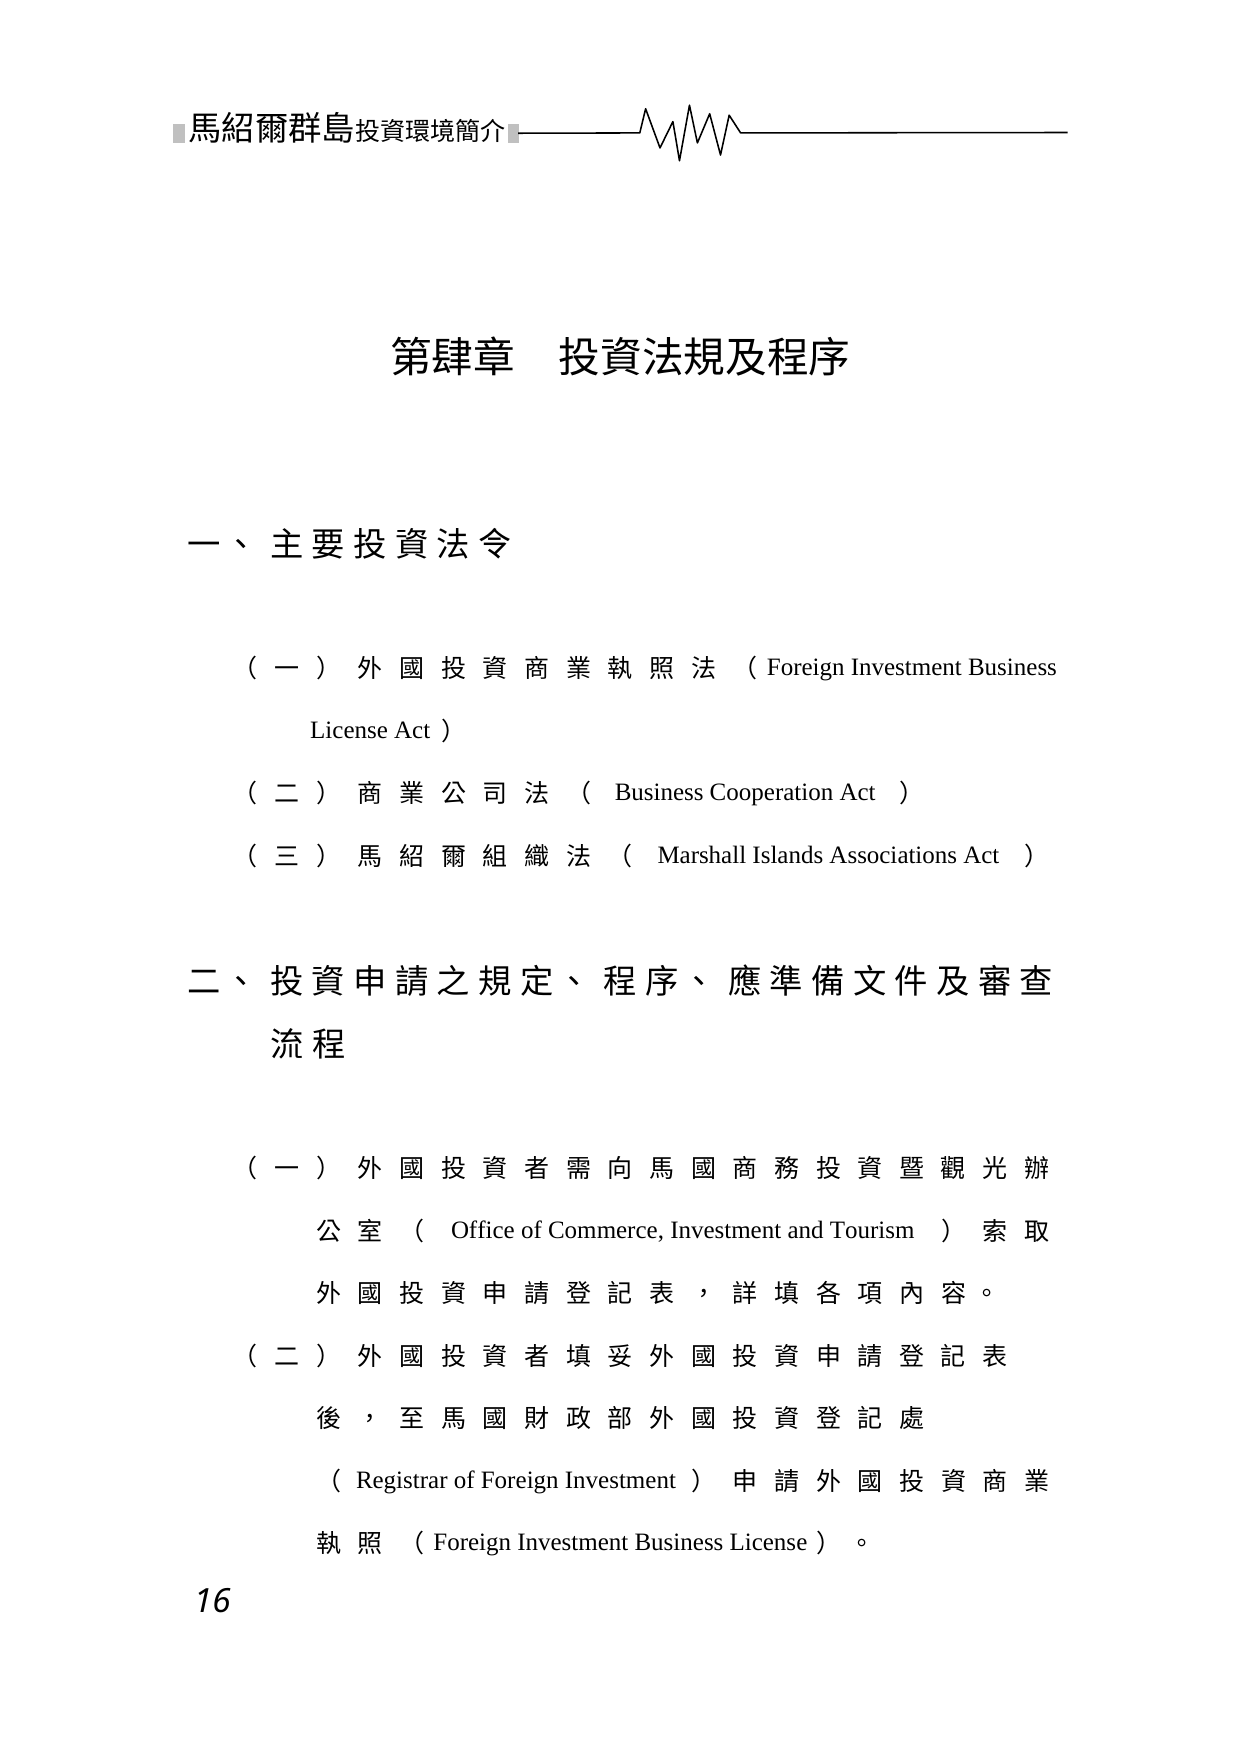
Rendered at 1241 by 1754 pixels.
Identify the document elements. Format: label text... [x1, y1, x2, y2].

text （三）馬紹爾組織法（Marshall Islands Associations Act） [207, 813, 1058, 875]
text 二、投資申請之規定、程序、應準備文件及審查流程 [183, 938, 1058, 1063]
text （一）外國投資商業執照法（Foreign Investment Business License Act） [207, 625, 1058, 750]
text （二）外國投資者填妥外國投資申請登記表後，至馬國財政部外國投資登記處（Registrar of Foreign Investment）申請外國投資商業執照（Foreign Investment Business License）。 [207, 1313, 1058, 1563]
text 第肆章 投資法規及程序 [183, 313, 1058, 375]
text 一、主要投資法令 [183, 500, 1058, 563]
text （一）外國投資者需向馬國商務投資暨觀光辦公室（Office of Commerce, Investment and Tourism）索取外國投資申請登記表，詳填各項內容。 [207, 1125, 1058, 1313]
text （二）商業公司法（Business Cooperation Act） [207, 750, 1058, 813]
